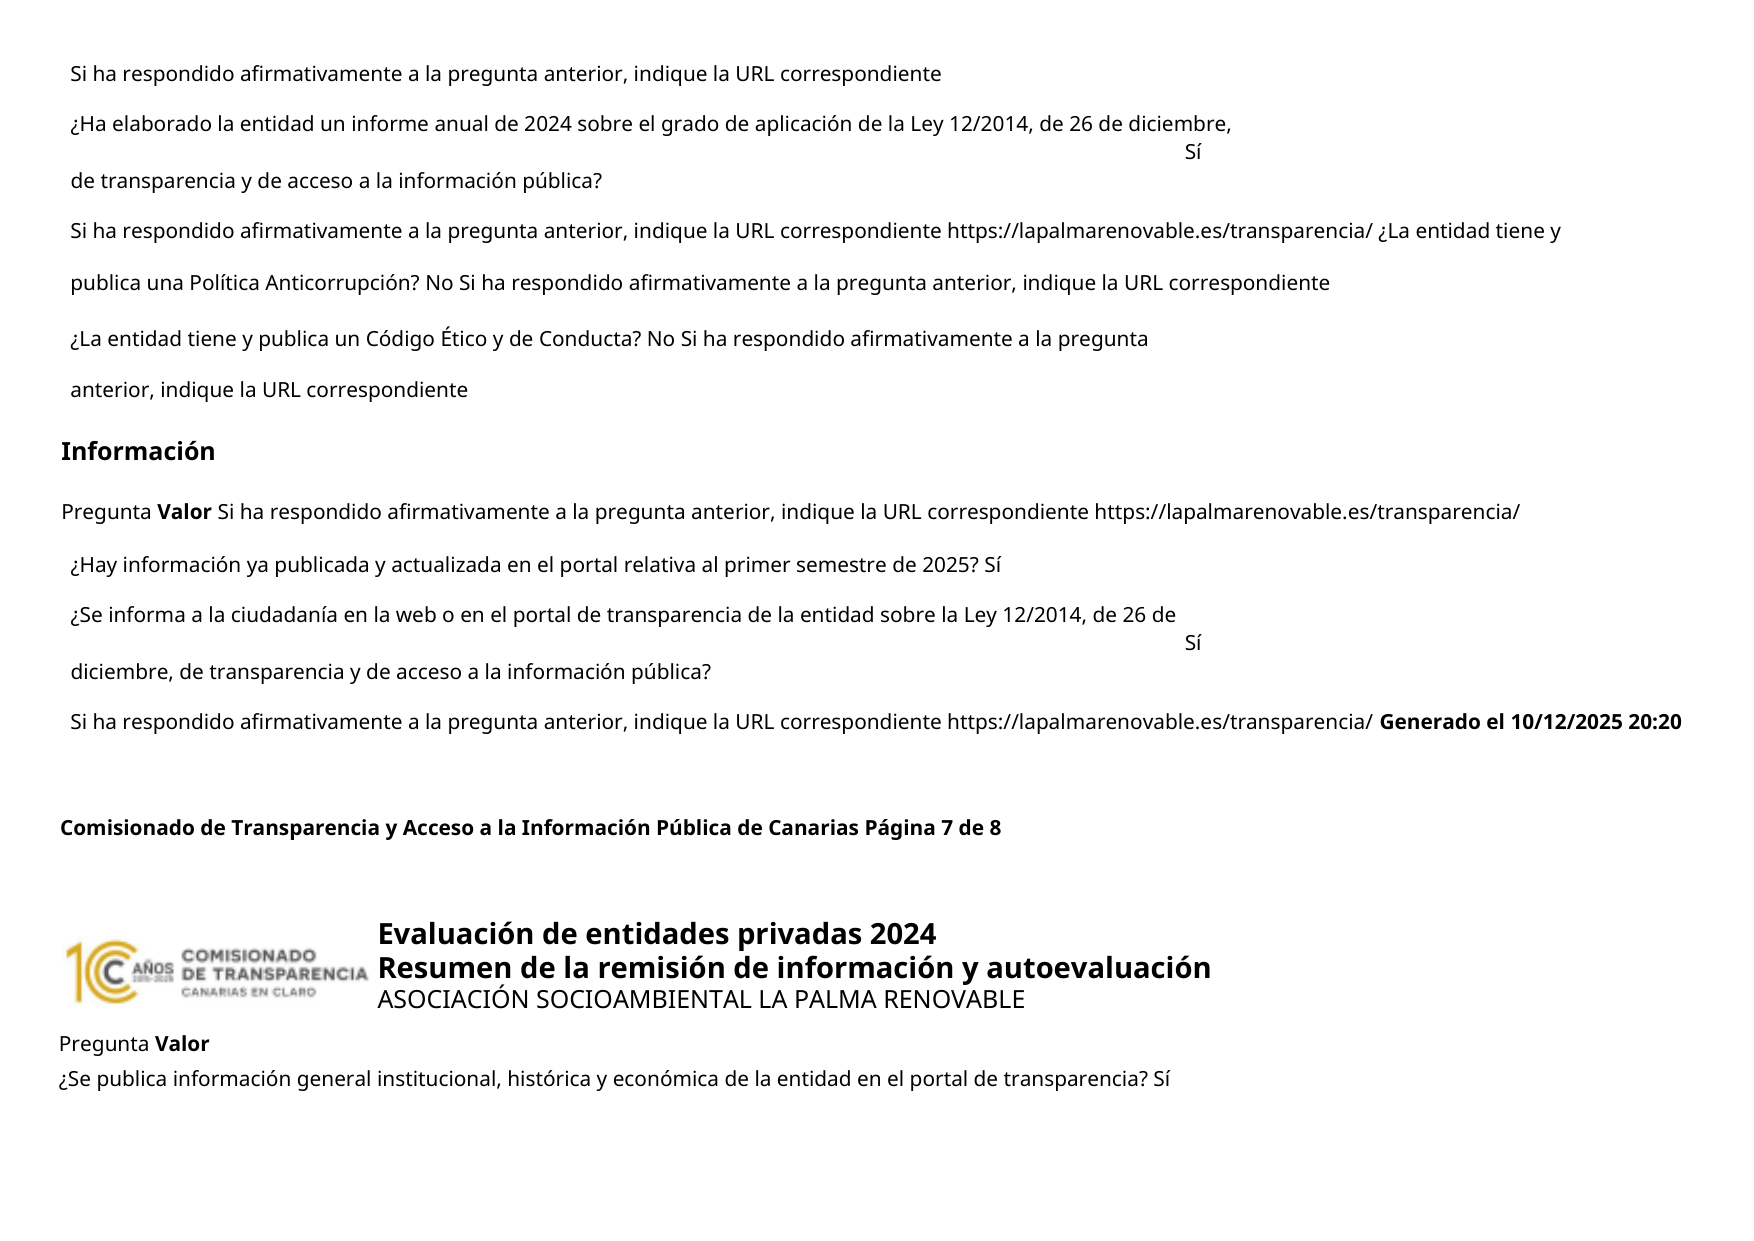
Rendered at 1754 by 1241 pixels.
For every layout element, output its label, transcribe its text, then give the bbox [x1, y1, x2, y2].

text Sí [59, 137, 1201, 166]
text Evaluación de entidades privadas 2024 [59, 919, 1694, 951]
text ¿Hay información ya publicada y actualizada en el portal relativa al primer semestre de 2025? Sí [70, 550, 1694, 578]
text ¿La entidad tiene y publica un Código Ético y de Conducta? No Si ha respondido afirmativamente a la pregunta anterior, indique la URL correspondiente [70, 324, 1212, 404]
text Sí [59, 628, 1201, 657]
text Información [61, 433, 1694, 467]
text Pregunta Valor [59, 1033, 1694, 1056]
text Si ha respondido afirmativamente a la pregunta anterior, indique la URL correspondiente https://lapalmarenovable.es/transparencia/ Generado el 10/12/2025 20:20 Comisionado de Transparencia y Acceso a la Información Pública de Canarias Página 7 de 8 [60, 707, 1694, 842]
text ¿Se publica información general institucional, histórica y económica de la entidad en el portal de transparencia? Sí [59, 1067, 1694, 1091]
text de transparencia y de acceso a la información pública? [70, 166, 1694, 195]
picture [61, 936, 375, 1008]
text ASOCIACIÓN SOCIOAMBIENTAL LA PALMA RENOVABLE [59, 986, 1694, 1014]
text diciembre, de transparencia y de acceso a la información pública? [70, 657, 1694, 686]
text Si ha respondido afirmativamente a la pregunta anterior, indique la URL correspondiente [70, 59, 1694, 87]
text ¿Ha elaborado la entidad un informe anual de 2024 sobre el grado de aplicación de la Ley 12/2014, de 26 de diciembre, [70, 109, 1694, 137]
text Resumen de la remisión de información y autoevaluación [375, 952, 1694, 985]
text Pregunta Valor Si ha respondido afirmativamente a la pregunta anterior, indique la URL correspondiente https://lapalmarenovable.es/transparencia/ [61, 497, 1577, 526]
text Si ha respondido afirmativamente a la pregunta anterior, indique la URL correspondiente https://lapalmarenovable.es/transparencia/ ¿La entidad tiene y publica una Política Anticorrupción? No Si ha respondido afirmativamente a la pregunta anterior, indique la URL correspondiente [70, 216, 1577, 296]
text ¿Se informa a la ciudadanía en la web o en el portal de transparencia de la entidad sobre la Ley 12/2014, de 26 de [70, 600, 1694, 628]
